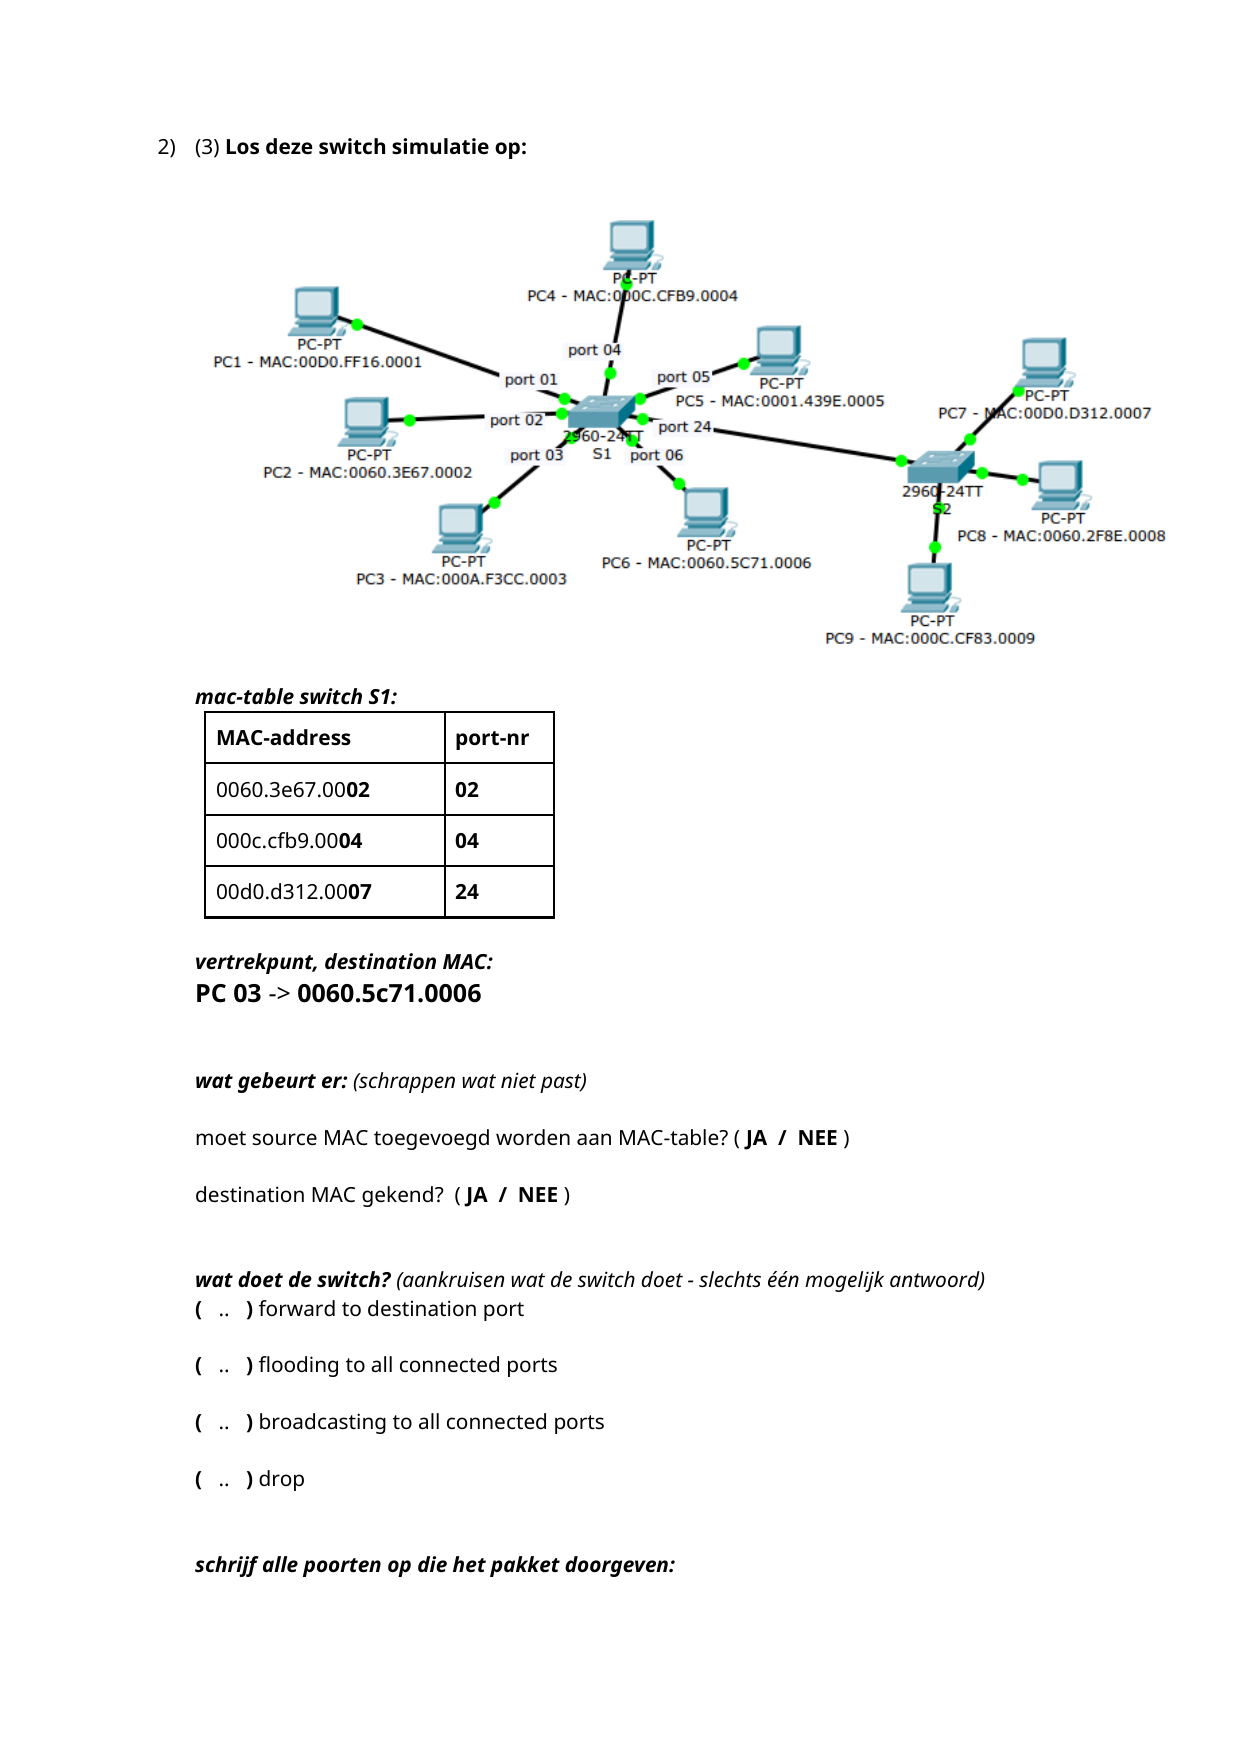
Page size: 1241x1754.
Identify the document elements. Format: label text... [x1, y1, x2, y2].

text wat gebeurt er: (schrappen wat niet past) [120, 1066, 1120, 1095]
table_header MAC-address [206, 713, 444, 762]
list (3) Los deze switch simulatie op: mac-table switch S1: [157, 132, 1120, 711]
table_cell 00d0.d312.0007 [206, 867, 444, 916]
table_header port-nr [446, 713, 553, 762]
text ( .. ) flooding to all connected ports [120, 1351, 1120, 1379]
text ( .. ) broadcasting to all connected ports [120, 1407, 1120, 1436]
table_cell 24 [446, 867, 553, 916]
text destination MAC gekend? ( JA / NEE ) [120, 1180, 1120, 1208]
text ( .. ) drop [120, 1464, 1120, 1493]
text moet source MAC toegevoegd worden aan MAC-table? ( JA / NEE ) [120, 1123, 1120, 1152]
text vertrekpunt, destination MAC: PC 03 -> 0060.5c71.0006 [120, 947, 1120, 1066]
text wat doet de switch? (aankruisen wat de switch doet - slechts één mogelijk antwoord) ( .. ) forward to destination port [120, 1265, 1120, 1322]
table_cell 0060.3e67.0002 [206, 764, 444, 814]
table_cell 000c.cfb9.0004 [206, 816, 444, 865]
table_cell 04 [446, 816, 553, 865]
text schrijf alle poorten op die het pakket doorgeven: [120, 1550, 1120, 1607]
table_cell 02 [446, 764, 553, 814]
picture [195, 188, 1196, 683]
